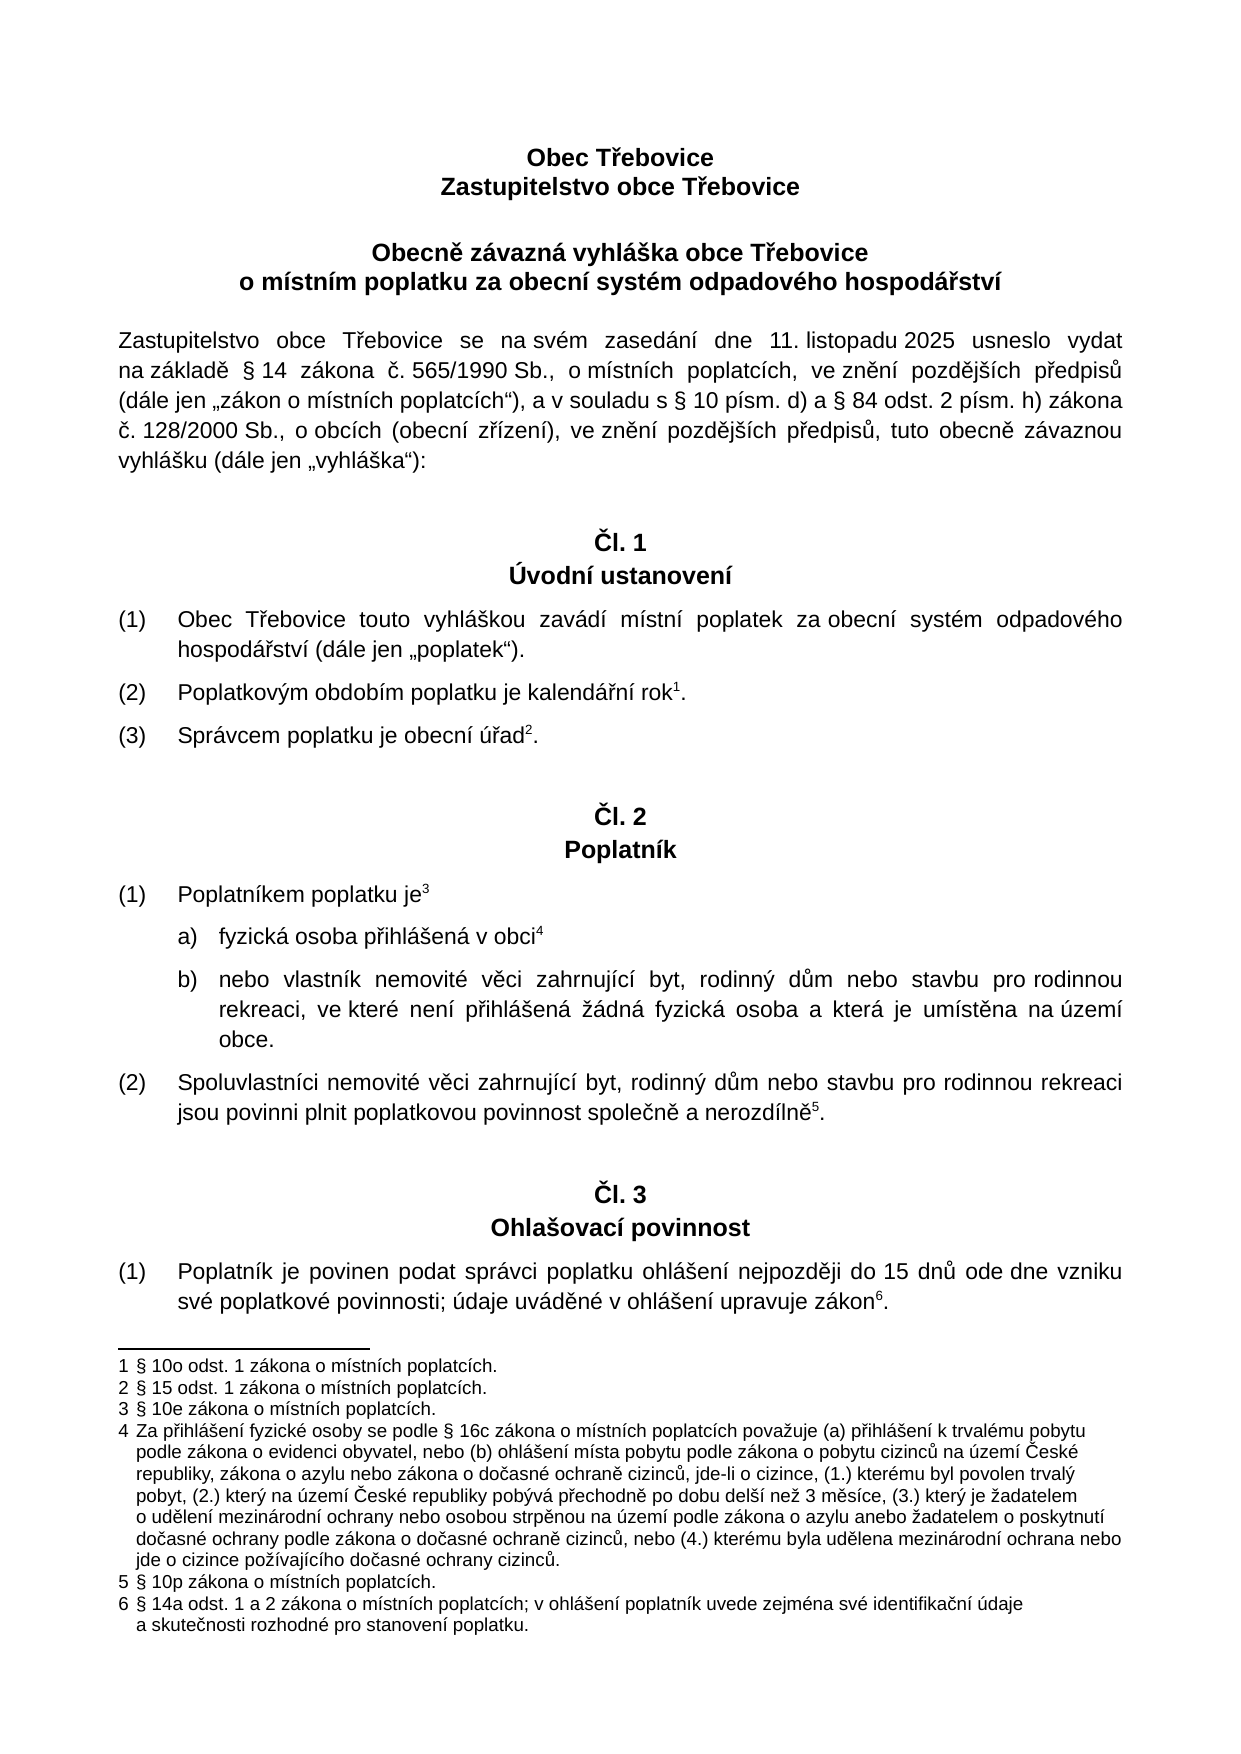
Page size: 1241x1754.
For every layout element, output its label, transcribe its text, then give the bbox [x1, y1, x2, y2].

list fyzická osoba přihlášená v obci [177, 923, 1122, 950]
list nebo vlastník nemovité věci zahrnující byt, rodinný dům nebo stavbu pro rodinnou rekreaci, ve které není přihlášená žádná fyzická osoba a která je umístěna na území obce. [177, 966, 1122, 1053]
list Správcem poplatku je obecní úřad. [118, 722, 1122, 748]
list Poplatník je povinen podat správci poplatku ohlášení nejpozději do 15 dnů ode dne vzniku své poplatkové povinnosti; údaje uváděné v ohlášení upravuje zákon. [118, 1258, 1122, 1315]
list § 14a odst. 1 a 2 zákona o místních poplatcích; v ohlášení poplatník uvede zejména své identifikační údaje a skutečnosti rozhodné pro stanovení poplatku. [118, 1592, 1122, 1635]
title Obec Třebovice Zastupitelstvo obce Třebovice [118, 143, 1122, 201]
list § 10e zákona o místních poplatcích. [118, 1398, 1122, 1420]
subtitle Čl. 1 Úvodní ustanovení [118, 528, 1122, 589]
list Poplatníkem poplatku je [118, 881, 1122, 907]
list § 15 odst. 1 zákona o místních poplatcích. [118, 1377, 1122, 1398]
subtitle Čl. 2 Poplatník [118, 802, 1122, 864]
text Zastupitelstvo obce Třebovice se na svém zasedání dne 11. listopadu 2025 usneslo vydat na základě § 14 zákona č. 565/1990 Sb., o místních poplatcích, ve znění pozdějších předpisů (dále jen „zákon o místních poplatcích“), a v souladu s § 10 písm. d) a § 84 odst. 2 písm. h) zákona č. 128/2000 Sb., o obcích (obecní zřízení), ve znění pozdějších předpisů, tuto obecně závaznou vyhlášku (dále jen „vyhláška“): [118, 327, 1122, 474]
list Za přihlášení fyzické osoby se podle § 16c zákona o místních poplatcích považuje (a) přihlášení k trvalému pobytu podle zákona o evidenci obyvatel, nebo (b) ohlášení místa pobytu podle zákona o pobytu cizinců na území České republiky, zákona o azylu nebo zákona o dočasné ochraně cizinců, jde-li o cizince, (1.) kterému byl povolen trvalý pobyt, (2.) který na území České republiky pobývá přechodně po dobu delší než 3 měsíce, (3.) který je žadatelem o udělení mezinárodní ochrany nebo osobou strpěnou na území podle zákona o azylu anebo žadatelem o poskytnutí dočasné ochrany podle zákona o dočasné ochraně cizinců, nebo (4.) kterému byla udělena mezinárodní ochrana nebo jde o cizince požívajícího dočasné ochrany cizinců. [118, 1420, 1122, 1571]
list Poplatkovým obdobím poplatku je kalendářní rok. [118, 679, 1122, 706]
list § 10o odst. 1 zákona o místních poplatcích. [118, 1355, 1122, 1377]
subtitle Čl. 3 Ohlašovací povinnost [118, 1179, 1122, 1241]
list Obec Třebovice touto vyhláškou zavádí místní poplatek za obecní systém odpadového hospodářství (dále jen „poplatek“). [118, 606, 1122, 663]
list § 10p zákona o místních poplatcích. [118, 1571, 1122, 1592]
list Spoluvlastníci nemovité věci zahrnující byt, rodinný dům nebo stavbu pro rodinnou rekreaci jsou povinni plnit poplatkovou povinnost společně a nerozdílně. [118, 1069, 1122, 1126]
subtitle Obecně závazná vyhláška obce Třebovice o místním poplatku za obecní systém odpadového hospodářství [118, 238, 1122, 295]
